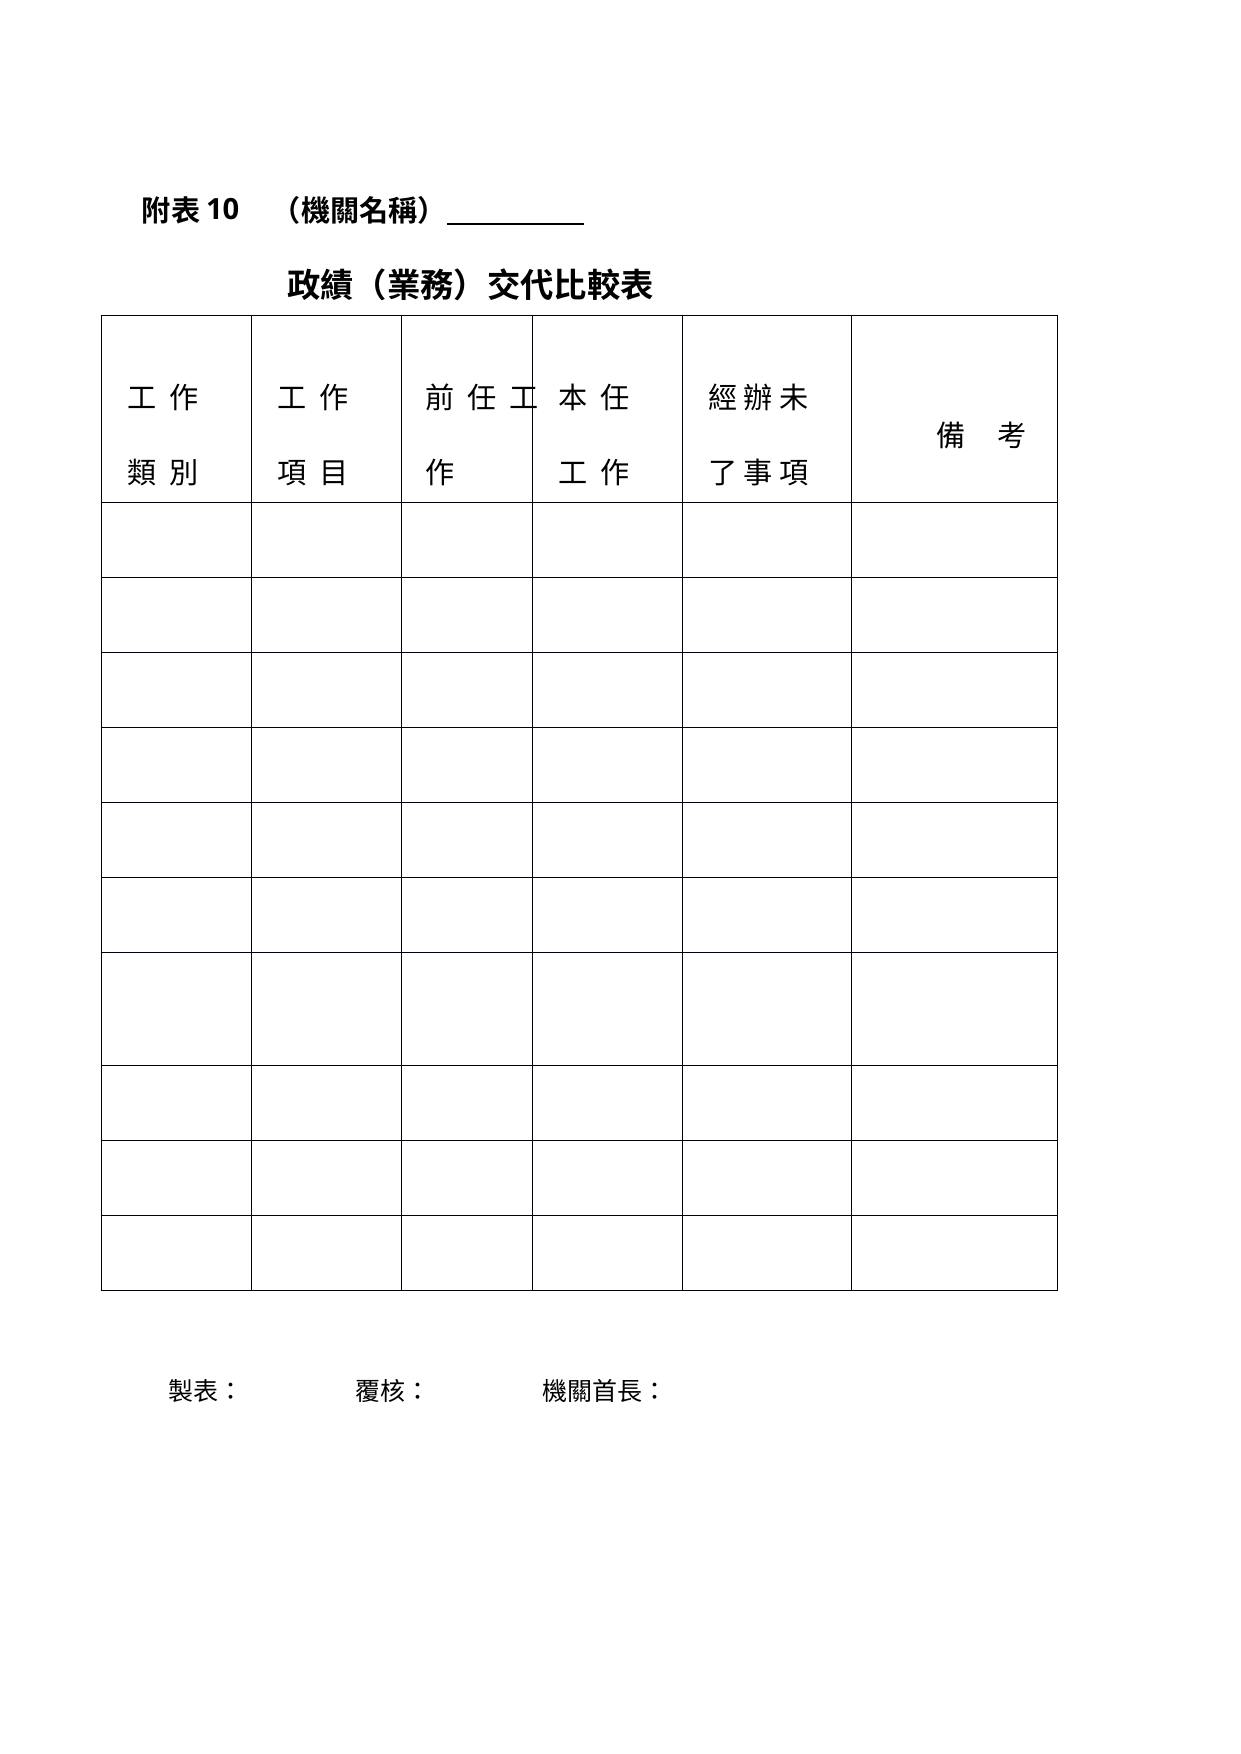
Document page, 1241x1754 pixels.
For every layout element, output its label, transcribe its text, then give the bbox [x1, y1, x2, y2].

table_cell [533, 578, 682, 652]
table_cell [102, 953, 251, 1064]
table_cell [252, 653, 401, 727]
table_cell [852, 653, 1057, 727]
table_cell [683, 1066, 851, 1139]
table_cell [683, 1216, 851, 1289]
table_cell [852, 1066, 1057, 1139]
table_header 前 任 工 作 [402, 316, 532, 502]
table_cell [683, 1141, 851, 1214]
table_cell [533, 1141, 682, 1214]
table_cell [402, 878, 532, 952]
table_cell [252, 728, 401, 802]
table_cell [252, 878, 401, 952]
table_cell [533, 728, 682, 802]
table_cell [402, 803, 532, 877]
table_cell [402, 728, 532, 802]
table_cell [683, 728, 851, 802]
table_cell [102, 503, 251, 577]
table_cell [402, 653, 532, 727]
table_cell [102, 803, 251, 877]
table_header 備 考 [852, 316, 1057, 502]
table_header 本 任 工 作 [533, 316, 682, 502]
table_header 工 作 項 目 [252, 316, 401, 502]
table_cell [683, 953, 851, 1064]
table_cell [252, 578, 401, 652]
table_cell [102, 1216, 251, 1289]
table_cell [402, 1216, 532, 1289]
table_cell [533, 953, 682, 1064]
table_cell [683, 578, 851, 652]
table_cell [533, 503, 682, 577]
table_cell [852, 803, 1057, 877]
table_header 經 辦 未 了 事 項 [683, 316, 851, 502]
table_cell [533, 653, 682, 727]
table_cell [102, 653, 251, 727]
table_cell [852, 878, 1057, 952]
text 政績（業務）交代比較表 [112, 239, 1153, 314]
text 製表： 覆核： 機關首長： [131, 1364, 1153, 1402]
table_cell [102, 1141, 251, 1214]
table_cell [852, 728, 1057, 802]
table_header 工 作 類 別 [102, 316, 251, 502]
table_cell [683, 878, 851, 952]
table_cell [852, 1216, 1057, 1289]
table_cell [852, 953, 1057, 1064]
table_cell [533, 803, 682, 877]
table_cell [533, 878, 682, 952]
table_cell [252, 503, 401, 577]
table_cell [252, 803, 401, 877]
table_cell [252, 1141, 401, 1214]
table_cell [402, 578, 532, 652]
table_cell [852, 1141, 1057, 1214]
table_cell [102, 578, 251, 652]
table_cell [102, 878, 251, 952]
table_cell [102, 1066, 251, 1139]
table_cell [402, 953, 532, 1064]
table_cell [683, 803, 851, 877]
table_cell [533, 1216, 682, 1289]
table_cell [402, 503, 532, 577]
table_cell [852, 578, 1057, 652]
text 附表10 （機關名稱） [112, 164, 1153, 239]
table_cell [533, 1066, 682, 1139]
table_cell [102, 728, 251, 802]
table_cell [683, 503, 851, 577]
table_cell [252, 1216, 401, 1289]
table_cell [252, 953, 401, 1064]
table_cell [252, 1066, 401, 1139]
table_cell [852, 503, 1057, 577]
table_cell [402, 1141, 532, 1214]
table_cell [683, 653, 851, 727]
table_cell [402, 1066, 532, 1139]
